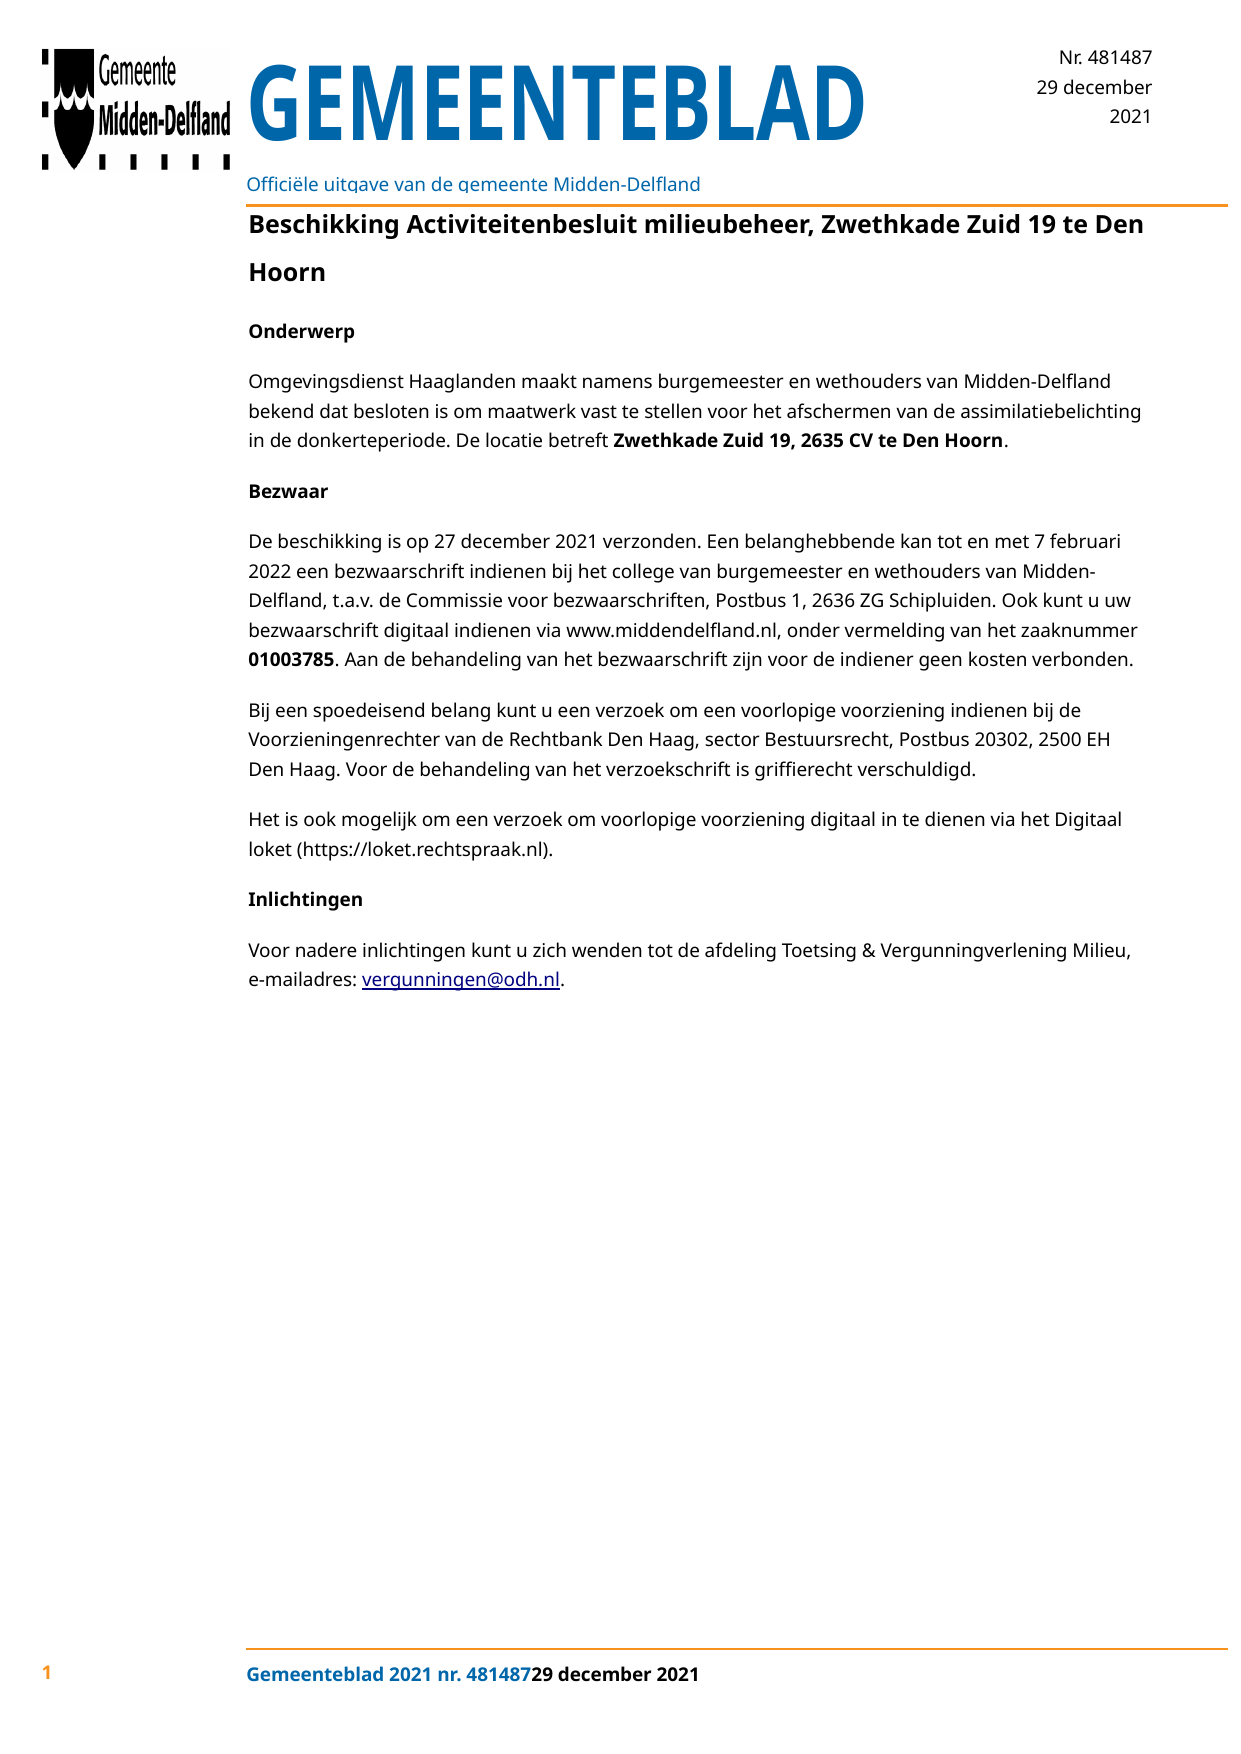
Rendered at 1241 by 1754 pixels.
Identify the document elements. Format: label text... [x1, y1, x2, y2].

text Bij een spoedeisend belang kunt u een verzoek om een voorlopige voorziening indienen bij de Voorzieningenrechter van de Rechtbank Den Haag, sector Bestuursrecht, Postbus 20302, 2500 EH Den Haag. Voor de behandeling van het verzoekschrift is griffierecht verschuldigd. [248, 697, 1152, 782]
text Het is ook mogelijk om een verzoek om voorlopige voorziening digitaal in te dienen via het Digitaal loket (https://loket.rechtspraak.nl). [248, 807, 1152, 862]
picture [41, 47, 231, 172]
text Bezwaar [248, 478, 1152, 504]
text Voor nadere inlichtingen kunt u zich wenden tot de afdeling Toetsing & Vergunningverlening Milieu, e-mailadres: vergunningen@odh.nl. [248, 937, 1152, 992]
text De beschikking is op 27 december 2021 verzonden. Een belanghebbende kan tot en met 7 februari 2022 een bezwaarschrift indienen bij het college van burgemeester en wethouders van Midden-Delfland, t.a.v. de Commissie voor bezwaarschriften, Postbus 1, 2636 ZG Schipluiden. Ook kunt u uw bezwaarschrift digitaal indienen via www.middendelfland.nl, onder vermelding van het zaaknummer 01003785. Aan de behandeling van het bezwaarschrift zijn voor de indiener geen kosten verbonden. [248, 528, 1152, 672]
text Inlichtingen [248, 887, 1152, 912]
text Omgevingsdienst Haaglanden maakt namens burgemeester en wethouders van Midden-Delfland bekend dat besloten is om maatwerk vast te stellen voor het afschermen van de assimilatiebelichting in de donkerteperiode. De locatie betreft Zwethkade Zuid 19, 2635 CV te Den Hoorn. [248, 368, 1152, 453]
text Beschikking Activiteitenbesluit milieubeheer, Zwethkade Zuid 19 te Den Hoorn [248, 207, 1152, 288]
text Onderwerp [248, 318, 1152, 344]
